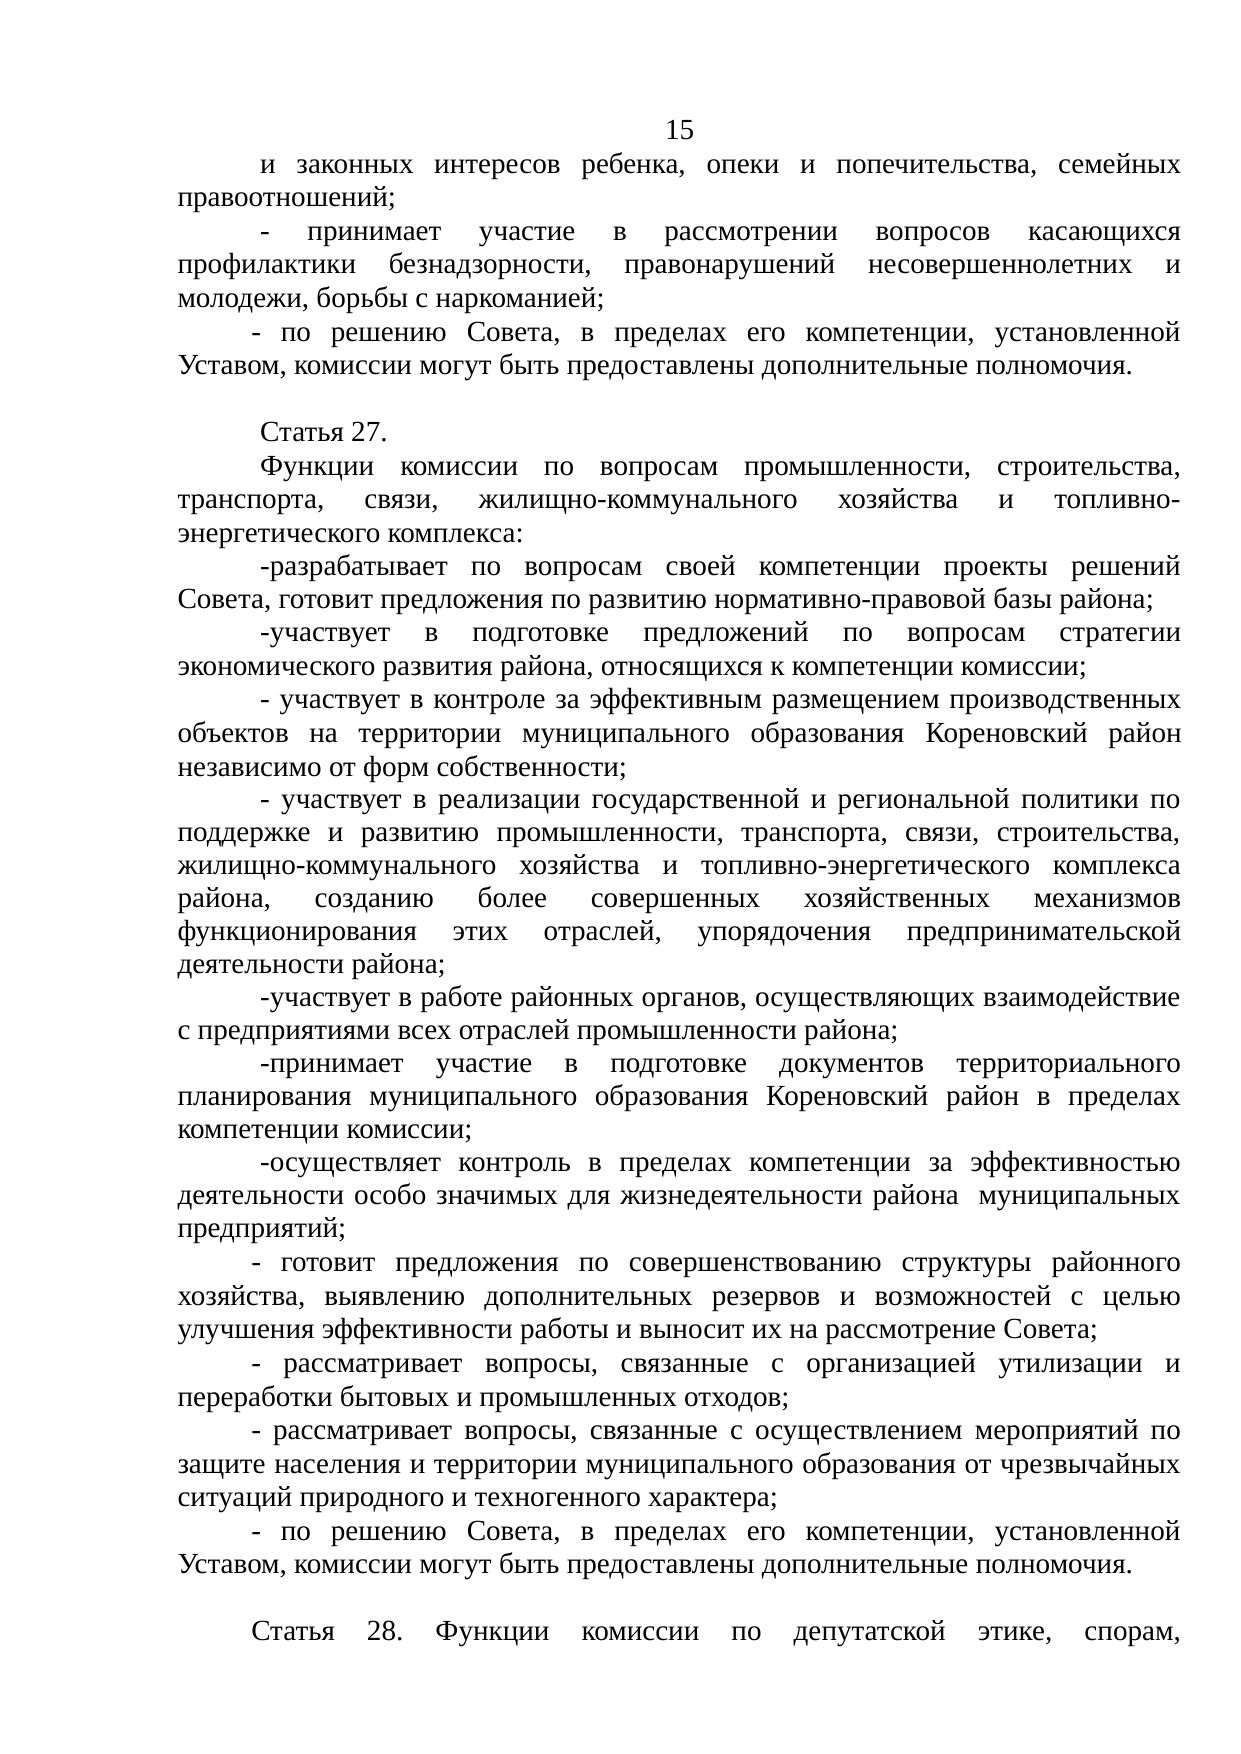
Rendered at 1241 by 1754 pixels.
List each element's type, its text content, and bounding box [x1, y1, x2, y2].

text Статья 27. [177, 414, 1181, 448]
text - готовит предложения по совершенствованию структуры районного хозяйства, выявлению дополнительных резервов и возможностей с целью улучшения эффективности работы и выносит их на рассмотрение Совета; [177, 1244, 1181, 1345]
list 15 [177, 112, 1181, 146]
text -разрабатывает по вопросам своей компетенции проекты решений Совета, готовит предложения по развитию нормативно-правовой базы района; [177, 548, 1181, 616]
text - рассматривает вопросы, связанные с организацией утилизации и переработки бытовых и промышленных отходов; [177, 1345, 1181, 1412]
text - участвует в реализации государственной и региональной политики по поддержке и развитию промышленности, транспорта, связи, строительства, жилищно-коммунального хозяйства и топливно-энергетического комплекса района, созданию более совершенных хозяйственных механизмов функционирования этих отраслей, упорядочения предпринимательской деятельности района; [177, 782, 1181, 980]
text - по решению Совета, в пределах его компетенции, установленной Уставом, комиссии могут быть предоставлены дополнительные полномочия. [177, 1513, 1181, 1580]
text - по решению Совета, в пределах его компетенции, установленной Уставом, комиссии могут быть предоставлены дополнительные полномочия. [177, 314, 1181, 381]
text -принимает участие в подготовке документов территориального планирования муниципального образования Кореновский район в пределах компетенции комиссии; [177, 1046, 1181, 1145]
text - участвует в контроле за эффективным размещением производственных объектов на территории муниципального образования Кореновский район независимо от форм собственности; [177, 682, 1181, 782]
text и законных интересов ребенка, опеки и попечительства, семейных правоотношений; [177, 146, 1181, 213]
text -осуществляет контроль в пределах компетенции за эффективностью деятельности особо значимых для жизнедеятельности района муниципальных предприятий; [177, 1145, 1181, 1244]
text - принимает участие в рассмотрении вопросов касающихся профилактики безнадзорности, правонарушений несовершеннолетних и молодежи, борьбы с наркоманией; [177, 213, 1181, 314]
text -участвует в подготовке предложений по вопросам стратегии экономического развития района, относящихся к компетенции комиссии; [177, 616, 1181, 682]
text -участвует в работе районных органов, осуществляющих взаимодействие с предприятиями всех отраслей промышленности района; [177, 980, 1181, 1046]
text - рассматривает вопросы, связанные с осуществлением мероприятий по защите населения и территории муниципального образования от чрезвычайных ситуаций природного и техногенного характера; [177, 1412, 1181, 1513]
text Функции комиссии по вопросам промышленности, строительства, транспорта, связи, жилищно-коммунального хозяйства и топливно-энергетического комплекса: [177, 448, 1181, 548]
text Статья 28. Функции комиссии по депутатской этике, спорам, [177, 1613, 1181, 1647]
